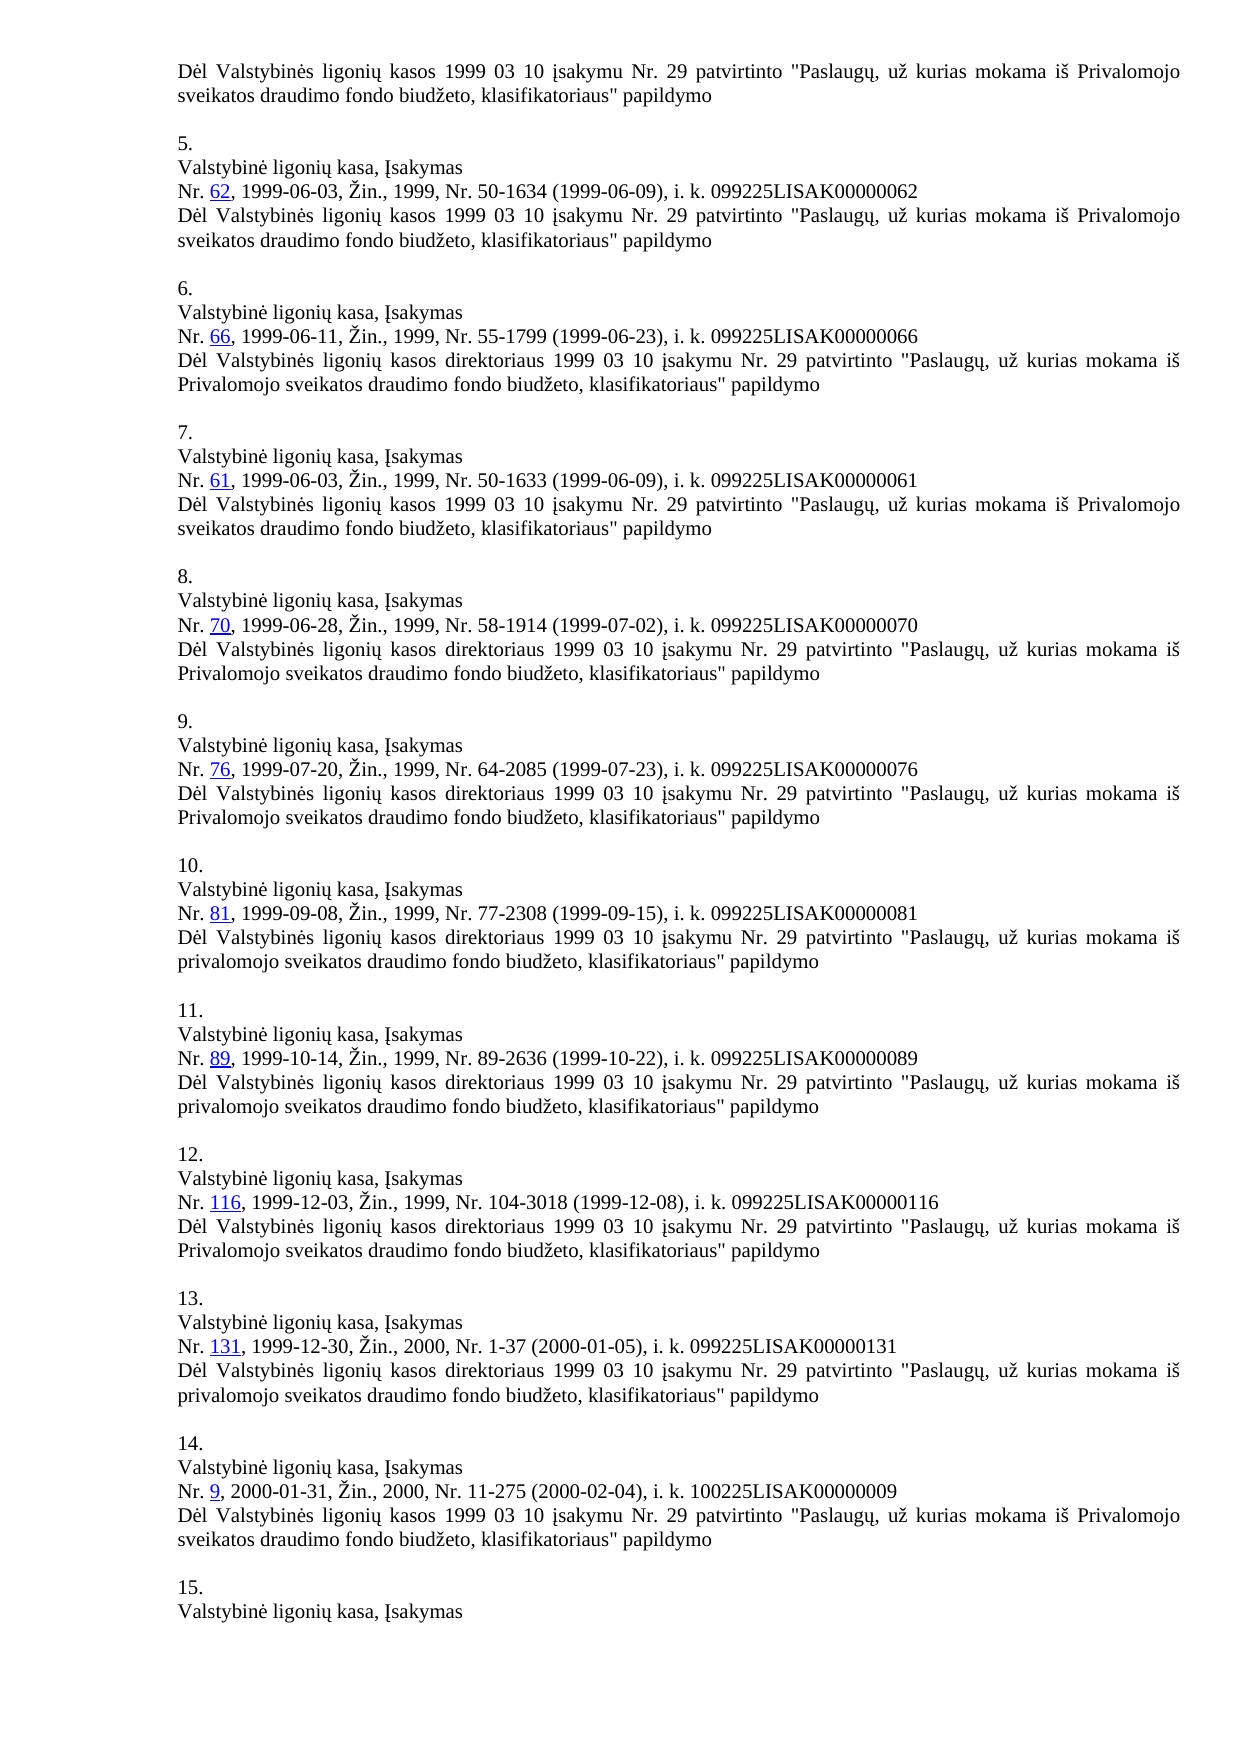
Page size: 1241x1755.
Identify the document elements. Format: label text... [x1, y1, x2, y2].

text 8. [177, 564, 1181, 588]
text Dėl Valstybinės ligonių kasos direktoriaus 1999 03 10 įsakymu Nr. 29 patvirtinto "Paslaugų, už kurias mokama iš privalomojo sveikatos draudimo fondo biudžeto, klasifikatoriaus" papildymo [177, 1070, 1181, 1118]
text 5. [177, 131, 1181, 155]
text 10. [177, 853, 1181, 877]
text 14. [177, 1431, 1181, 1455]
text Dėl Valstybinės ligonių kasos direktoriaus 1999 03 10 įsakymu Nr. 29 patvirtinto "Paslaugų, už kurias mokama iš privalomojo sveikatos draudimo fondo biudžeto, klasifikatoriaus" papildymo [177, 1358, 1181, 1407]
text Dėl Valstybinės ligonių kasos 1999 03 10 įsakymu Nr. 29 patvirtinto "Paslaugų, už kurias mokama iš Privalomojo sveikatos draudimo fondo biudžeto, klasifikatoriaus" papildymo [177, 203, 1181, 252]
text Valstybinė ligonių kasa, Įsakymas [177, 1310, 1181, 1334]
text Nr. 81, 1999-09-08, Žin., 1999, Nr. 77-2308 (1999-09-15), i. k. 099225LISAK00000081 [177, 901, 1181, 925]
text 9. [177, 709, 1181, 733]
text Valstybinė ligonių kasa, Įsakymas [177, 1455, 1181, 1479]
text Nr. 61, 1999-06-03, Žin., 1999, Nr. 50-1633 (1999-06-09), i. k. 099225LISAK00000061 [177, 468, 1181, 492]
text Dėl Valstybinės ligonių kasos direktoriaus 1999 03 10 įsakymu Nr. 29 patvirtinto "Paslaugų, už kurias mokama iš Privalomojo sveikatos draudimo fondo biudžeto, klasifikatoriaus" papildymo [177, 1214, 1181, 1262]
text Dėl Valstybinės ligonių kasos 1999 03 10 įsakymu Nr. 29 patvirtinto "Paslaugų, už kurias mokama iš Privalomojo sveikatos draudimo fondo biudžeto, klasifikatoriaus" papildymo [177, 492, 1181, 540]
text Dėl Valstybinės ligonių kasos 1999 03 10 įsakymu Nr. 29 patvirtinto "Paslaugų, už kurias mokama iš Privalomojo sveikatos draudimo fondo biudžeto, klasifikatoriaus" papildymo [177, 1503, 1181, 1551]
text Dėl Valstybinės ligonių kasos direktoriaus 1999 03 10 įsakymu Nr. 29 patvirtinto "Paslaugų, už kurias mokama iš Privalomojo sveikatos draudimo fondo biudžeto, klasifikatoriaus" papildymo [177, 781, 1181, 829]
text Valstybinė ligonių kasa, Įsakymas [177, 300, 1181, 324]
text 15. [177, 1575, 1181, 1599]
text 7. [177, 420, 1181, 444]
text Dėl Valstybinės ligonių kasos direktoriaus 1999 03 10 įsakymu Nr. 29 patvirtinto "Paslaugų, už kurias mokama iš Privalomojo sveikatos draudimo fondo biudžeto, klasifikatoriaus" papildymo [177, 348, 1181, 396]
text 12. [177, 1142, 1181, 1166]
text Valstybinė ligonių kasa, Įsakymas [177, 588, 1181, 612]
text 11. [177, 997, 1181, 1022]
text Dėl Valstybinės ligonių kasos direktoriaus 1999 03 10 įsakymu Nr. 29 patvirtinto "Paslaugų, už kurias mokama iš Privalomojo sveikatos draudimo fondo biudžeto, klasifikatoriaus" papildymo [177, 637, 1181, 685]
text Valstybinė ligonių kasa, Įsakymas [177, 1599, 1181, 1623]
text Nr. 116, 1999-12-03, Žin., 1999, Nr. 104-3018 (1999-12-08), i. k. 099225LISAK00000116 [177, 1190, 1181, 1214]
text Nr. 76, 1999-07-20, Žin., 1999, Nr. 64-2085 (1999-07-23), i. k. 099225LISAK00000076 [177, 757, 1181, 781]
text Valstybinė ligonių kasa, Įsakymas [177, 444, 1181, 468]
text 6. [177, 276, 1181, 300]
text Nr. 89, 1999-10-14, Žin., 1999, Nr. 89-2636 (1999-10-22), i. k. 099225LISAK00000089 [177, 1046, 1181, 1070]
text Dėl Valstybinės ligonių kasos 1999 03 10 įsakymu Nr. 29 patvirtinto "Paslaugų, už kurias mokama iš Privalomojo sveikatos draudimo fondo biudžeto, klasifikatoriaus" papildymo [177, 59, 1181, 107]
text Valstybinė ligonių kasa, Įsakymas [177, 1166, 1181, 1190]
text Nr. 70, 1999-06-28, Žin., 1999, Nr. 58-1914 (1999-07-02), i. k. 099225LISAK00000070 [177, 612, 1181, 637]
text Nr. 66, 1999-06-11, Žin., 1999, Nr. 55-1799 (1999-06-23), i. k. 099225LISAK00000066 [177, 324, 1181, 348]
text Valstybinė ligonių kasa, Įsakymas [177, 155, 1181, 179]
text Valstybinė ligonių kasa, Įsakymas [177, 1022, 1181, 1046]
text Nr. 131, 1999-12-30, Žin., 2000, Nr. 1-37 (2000-01-05), i. k. 099225LISAK00000131 [177, 1334, 1181, 1358]
text Nr. 9, 2000-01-31, Žin., 2000, Nr. 11-275 (2000-02-04), i. k. 100225LISAK00000009 [177, 1479, 1181, 1503]
text Valstybinė ligonių kasa, Įsakymas [177, 733, 1181, 757]
text 13. [177, 1286, 1181, 1310]
text Valstybinė ligonių kasa, Įsakymas [177, 877, 1181, 901]
text Dėl Valstybinės ligonių kasos direktoriaus 1999 03 10 įsakymu Nr. 29 patvirtinto "Paslaugų, už kurias mokama iš privalomojo sveikatos draudimo fondo biudžeto, klasifikatoriaus" papildymo [177, 925, 1181, 973]
text Nr. 62, 1999-06-03, Žin., 1999, Nr. 50-1634 (1999-06-09), i. k. 099225LISAK00000062 [177, 179, 1181, 203]
